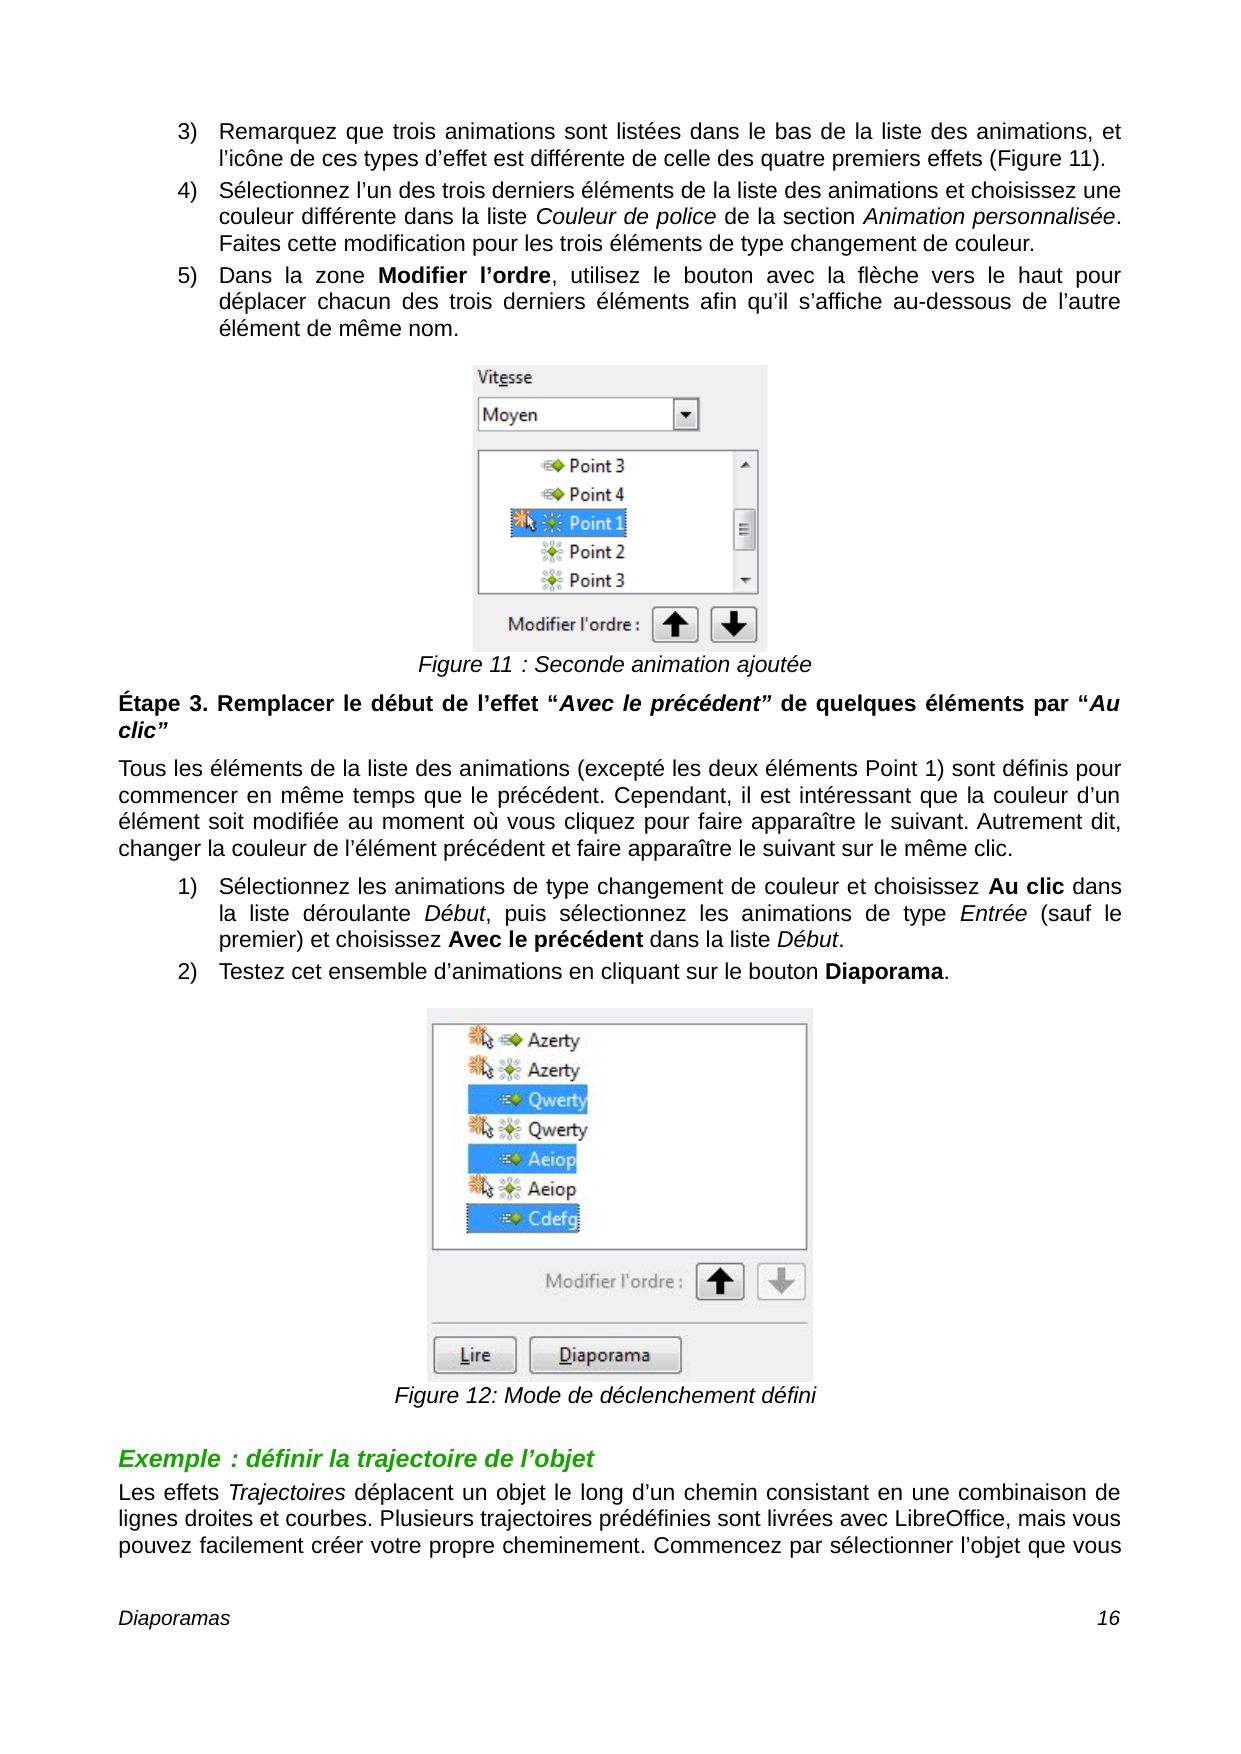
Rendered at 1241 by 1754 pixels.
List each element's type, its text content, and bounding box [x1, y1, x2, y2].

text Les effets Trajectoires déplacent un objet le long d’un chemin consistant en une combinaison de lignes droites et courbes. Plusieurs trajectoires prédéfinies sont livrées avec LibreOffice, mais vous pouvez facilement créer votre propre cheminement. Commencez par sélectionner l’objet que vous [118, 1479, 1122, 1558]
subtitle Exemple : définir la trajectoire de l’objet [118, 1444, 1122, 1473]
text Étape 3. Remplacer le début de l’effet “Avec le précédent” de quelques éléments par “Au clic” [118, 690, 1122, 743]
list Sélectionnez l’un des trois derniers éléments de la liste des animations et choisissez une couleur différente dans la liste Couleur de police de la section Animation personnalisée. Faites cette modification pour les trois éléments de type changement de couleur. [177, 177, 1122, 256]
text Figure 12: Mode de déclenchement défini [394, 1009, 846, 1408]
list Testez cet ensemble d’animations en cliquant sur le bouton Diaporama. [177, 958, 1122, 985]
text Figure 11 : Seconde animation ajoutée [418, 365, 822, 678]
picture [426, 1008, 814, 1382]
list Dans la zone Modifier l’ordre, utilisez le bouton avec la flèche vers le haut pour déplacer chacun des trois derniers éléments afin qu’il s’affiche au-dessous de l’autre élément de même nom. [177, 262, 1122, 341]
list Sélectionnez les animations de type changement de couleur et choisissez Au clic dans la liste déroulante Début, puis sélectionnez les animations de type Entrée (sauf le premier) et choisissez Avec le précédent dans la liste Début. [177, 873, 1122, 952]
text Tous les éléments de la liste des animations (excepté les deux éléments Point 1) sont définis pour commencer en même temps que le précédent. Cependant, il est intéressant que la couleur d’un élément soit modifiée au moment où vous cliquez pour faire apparaître le suivant. Autrement dit, changer la couleur de l’élément précédent et faire apparaître le suivant sur le même clic. [118, 755, 1122, 861]
list Remarquez que trois animations sont listées dans le bas de la liste des animations, et l’icône de ces types d’effet est différente de celle des quatre premiers effets (Figure 11). [177, 118, 1122, 171]
picture [472, 365, 768, 652]
